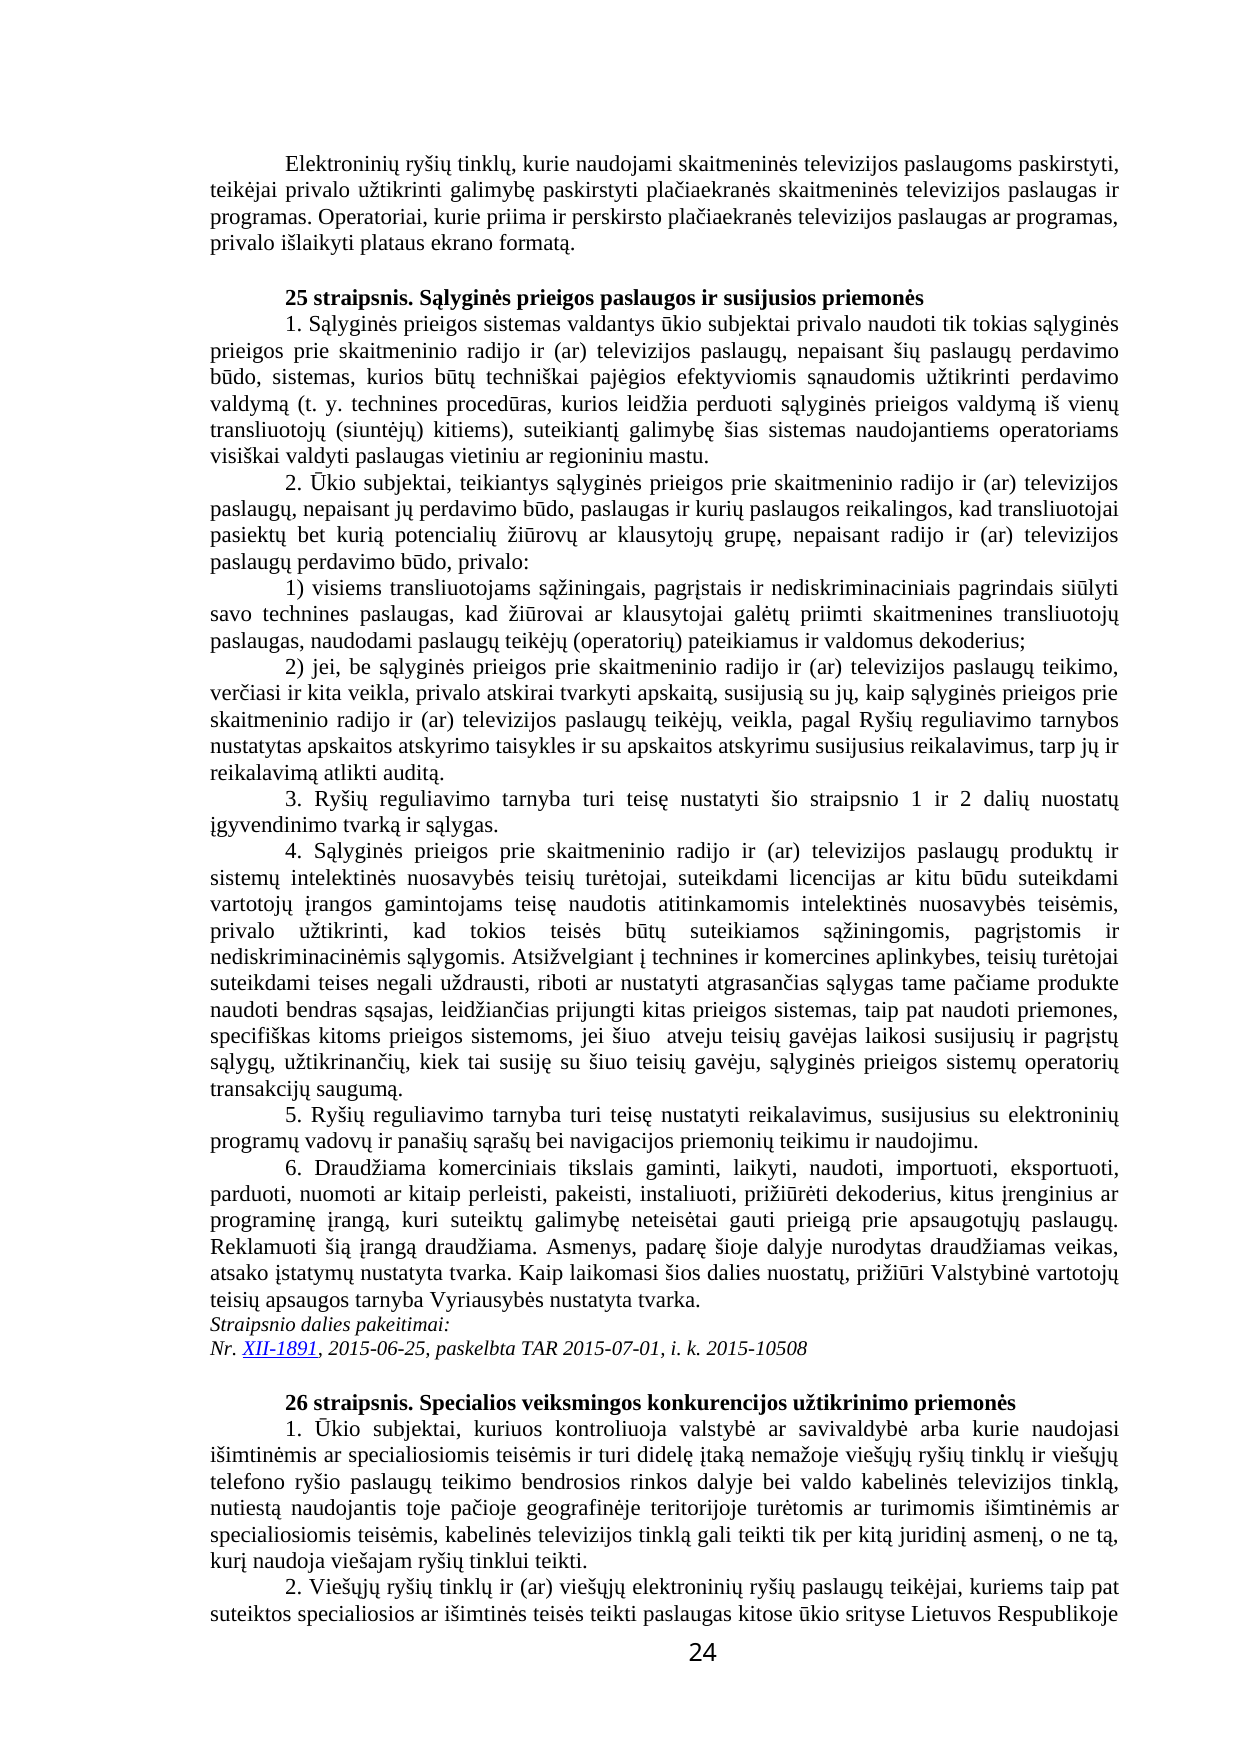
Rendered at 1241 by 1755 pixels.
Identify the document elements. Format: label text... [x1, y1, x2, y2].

text Elektroninių ryšių tinklų, kurie naudojami skaitmeninės televizijos paslaugoms paskirstyti, teikėjai privalo užtikrinti galimybę paskirstyti plačiaekranės skaitmeninės televizijos paslaugas ir programas. Operatoriai, kurie priima ir perskirsto plačiaekranės televizijos paslaugas ar programas, privalo išlaikyti plataus ekrano formatą. [210, 150, 1120, 255]
text 25 straipsnis. Sąlyginės prieigos paslaugos ir susijusios priemonės [210, 284, 1120, 311]
text 1. Ūkio subjektai, kuriuos kontroliuoja valstybė ar savivaldybė arba kurie naudojasi išimtinėmis ar specialiosiomis teisėmis ir turi didelę įtaką nemažoje viešųjų ryšių tinklų ir viešųjų telefono ryšio paslaugų teikimo bendrosios rinkos dalyje bei valdo kabelinės televizijos tinklą, nutiestą naudojantis toje pačioje geografinėje teritorijoje turėtomis ar turimomis išimtinėmis ar specialiosiomis teisėmis, kabelinės televizijos tinklą gali teikti tik per kitą juridinį asmenį, o ne tą, kurį naudoja viešajam ryšių tinklui teikti. [210, 1415, 1120, 1573]
text 5. Ryšių reguliavimo tarnyba turi teisę nustatyti reikalavimus, susijusius su elektroninių programų vadovų ir panašių sąrašų bei navigacijos priemonių teikimu ir naudojimu. [210, 1101, 1120, 1154]
text 4. Sąlyginės prieigos prie skaitmeninio radijo ir (ar) televizijos paslaugų produktų ir sistemų intelektinės nuosavybės teisių turėtojai, suteikdami licencijas ar kitu būdu suteikdami vartotojų įrangos gamintojams teisę naudotis atitinkamomis intelektinės nuosavybės teisėmis, privalo užtikrinti, kad tokios teisės būtų suteikiamos sąžiningomis, pagrįstomis ir nediskriminacinėmis sąlygomis. Atsižvelgiant į technines ir komercines aplinkybes, teisių turėtojai suteikdami teises negali uždrausti, riboti ar nustatyti atgrasančias sąlygas tame pačiame produkte naudoti bendras sąsajas, leidžiančias prijungti kitas prieigos sistemas, taip pat naudoti priemones, specifiškas kitoms prieigos sistemoms, jei šiuo atveju teisių gavėjas laikosi susijusių ir pagrįstų sąlygų, užtikrinančių, kiek tai susiję su šiuo teisių gavėju, sąlyginės prieigos sistemų operatorių transakcijų saugumą. [210, 838, 1120, 1101]
text 3. Ryšių reguliavimo tarnyba turi teisę nustatyti šio straipsnio 1 ir 2 dalių nuostatų įgyvendinimo tvarką ir sąlygas. [210, 785, 1120, 838]
text 2. Viešųjų ryšių tinklų ir (ar) viešųjų elektroninių ryšių paslaugų teikėjai, kuriems taip pat suteiktos specialiosios ar išimtinės teisės teikti paslaugas kitose ūkio srityse Lietuvos Respublikoje [210, 1573, 1120, 1626]
text 2) jei, be sąlyginės prieigos prie skaitmeninio radijo ir (ar) televizijos paslaugų teikimo, verčiasi ir kita veikla, privalo atskirai tvarkyti apskaitą, susijusią su jų, kaip sąlyginės prieigos prie skaitmeninio radijo ir (ar) televizijos paslaugų teikėjų, veikla, pagal Ryšių reguliavimo tarnybos nustatytas apskaitos atskyrimo taisykles ir su apskaitos atskyrimu susijusius reikalavimus, tarp jų ir reikalavimą atlikti auditą. [210, 653, 1120, 785]
text 26 straipsnis. Specialios veiksmingos konkurencijos užtikrinimo priemonės [210, 1389, 1120, 1415]
text 1) visiems transliuotojams sąžiningais, pagrįstais ir nediskriminaciniais pagrindais siūlyti savo technines paslaugas, kad žiūrovai ar klausytojai galėtų priimti skaitmenines transliuotojų paslaugas, naudodami paslaugų teikėjų (operatorių) pateikiamus ir valdomus dekoderius; [210, 574, 1120, 653]
text Straipsnio dalies pakeitimai: [210, 1312, 1120, 1336]
text 6. Draudžiama komerciniais tikslais gaminti, laikyti, naudoti, importuoti, eksportuoti, parduoti, nuomoti ar kitaip perleisti, pakeisti, instaliuoti, prižiūrėti dekoderius, kitus įrenginius ar programinę įrangą, kuri suteiktų galimybę neteisėtai gauti prieigą prie apsaugotųjų paslaugų. Reklamuoti šią įrangą draudžiama. Asmenys, padarę šioje dalyje nurodytas draudžiamas veikas, atsako įstatymų nustatyta tvarka. Kaip laikomasi šios dalies nuostatų, prižiūri Valstybinė vartotojų teisių apsaugos tarnyba Vyriausybės nustatyta tvarka. [210, 1154, 1120, 1312]
text Nr. XII-1891, 2015-06-25, paskelbta TAR 2015-07-01, i. k. 2015-10508 [210, 1336, 1120, 1360]
text 1. Sąlyginės prieigos sistemas valdantys ūkio subjektai privalo naudoti tik tokias sąlyginės prieigos prie skaitmeninio radijo ir (ar) televizijos paslaugų, nepaisant šių paslaugų perdavimo būdo, sistemas, kurios būtų techniškai pajėgios efektyviomis sąnaudomis užtikrinti perdavimo valdymą (t. y. technines procedūras, kurios leidžia perduoti sąlyginės prieigos valdymą iš vienų transliuotojų (siuntėjų) kitiems), suteikiantį galimybę šias sistemas naudojantiems operatoriams visiškai valdyti paslaugas vietiniu ar regioniniu mastu. [210, 311, 1120, 469]
text 2. Ūkio subjektai, teikiantys sąlyginės prieigos prie skaitmeninio radijo ir (ar) televizijos paslaugų, nepaisant jų perdavimo būdo, paslaugas ir kurių paslaugos reikalingos, kad transliuotojai pasiektų bet kurią potencialių žiūrovų ar klausytojų grupę, nepaisant radijo ir (ar) televizijos paslaugų perdavimo būdo, privalo: [210, 469, 1120, 574]
